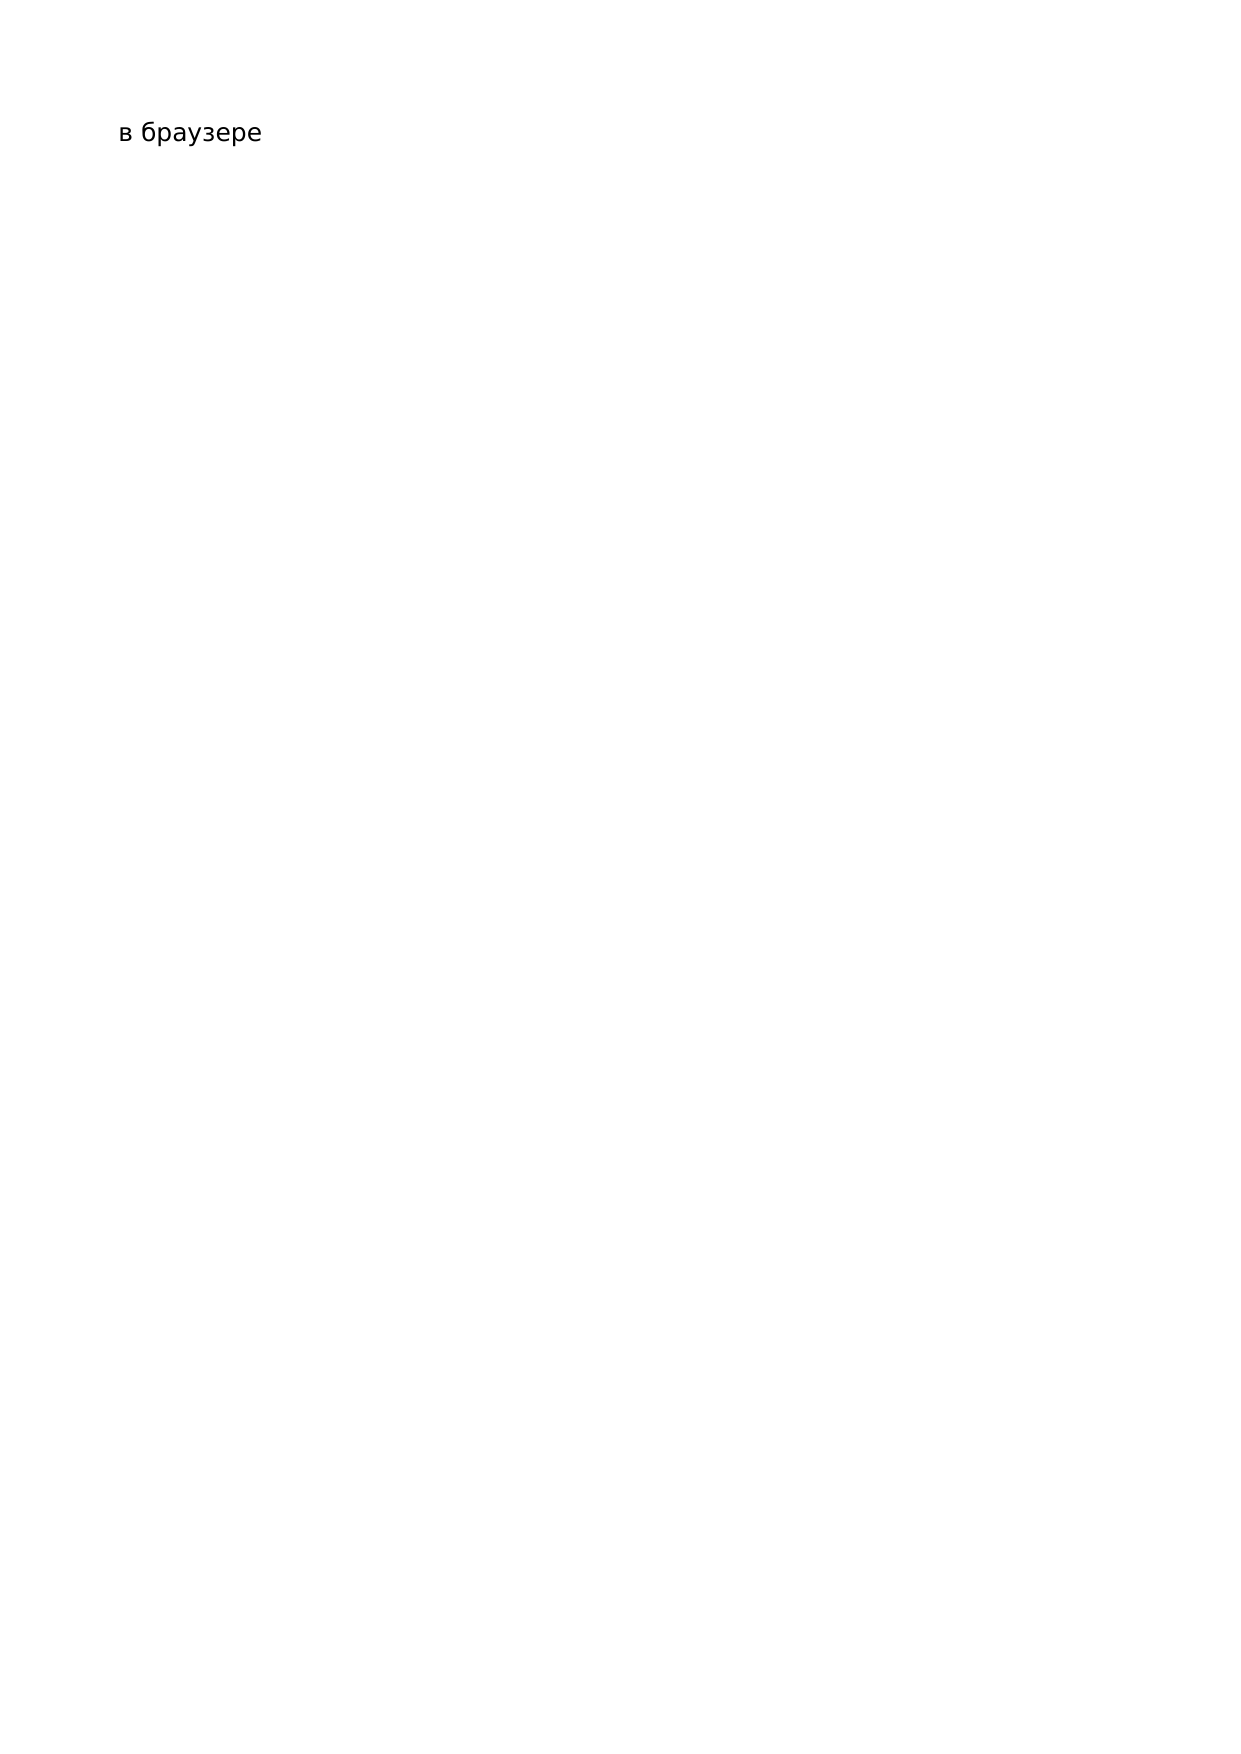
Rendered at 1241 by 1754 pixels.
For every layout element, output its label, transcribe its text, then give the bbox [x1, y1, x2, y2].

text в браузере [118, 118, 1122, 147]
